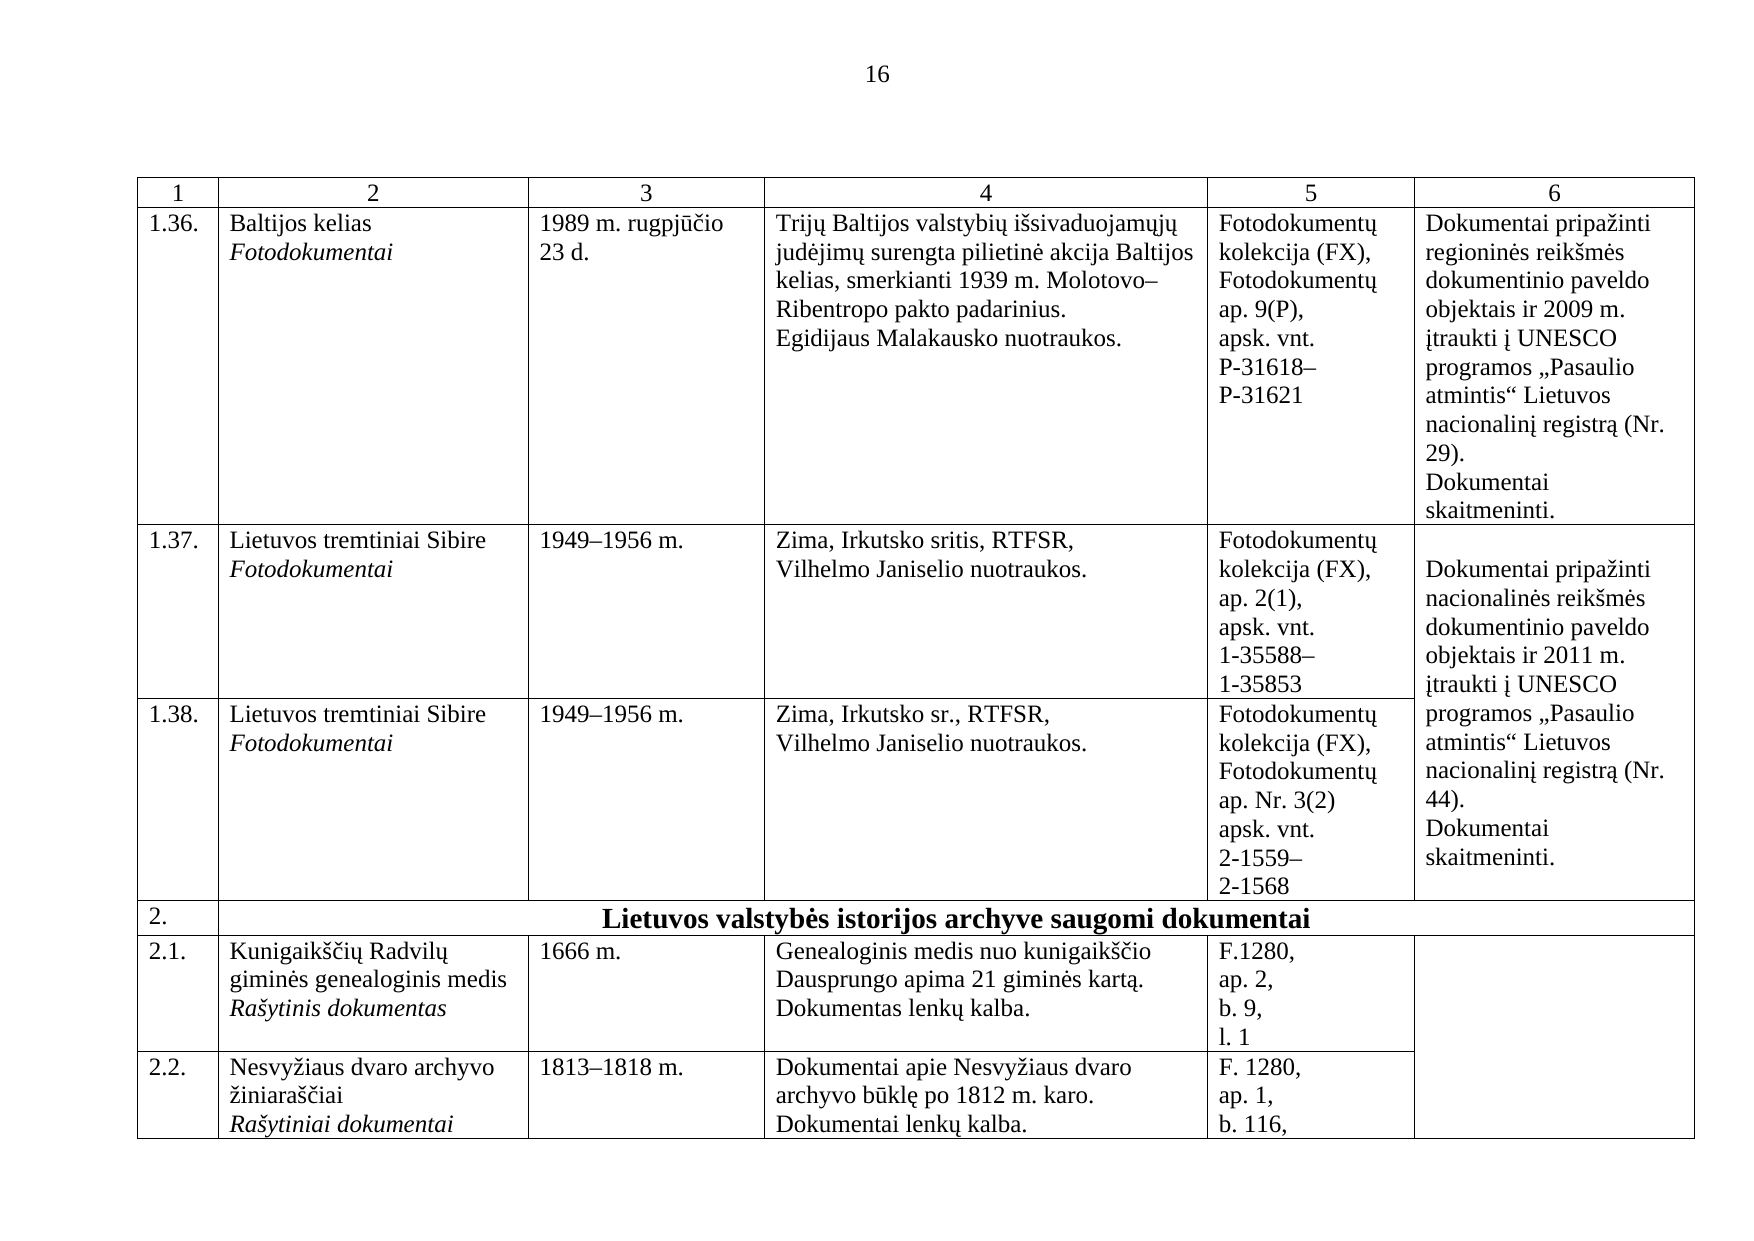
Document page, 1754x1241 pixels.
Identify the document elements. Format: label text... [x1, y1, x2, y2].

table_cell 2.1. [138, 936, 218, 1051]
table_cell Fotodokumentų kolekcija (FX), Fotodokumentų ap. Nr. 3(2) apsk. vnt. 2-1559– 2-1568 [1208, 699, 1414, 900]
table_cell Fotodokumentų kolekcija (FX), ap. 2(1), apsk. vnt. 1-35588– 1-35853 [1208, 525, 1414, 698]
table_cell F. 1280, ap. 1, b. 116, [1208, 1052, 1414, 1138]
table_cell 1949–1956 m. [529, 525, 764, 698]
table_cell 2.2. [138, 1052, 218, 1138]
table_cell Lietuvos valstybės istorijos archyve saugomi dokumentai [219, 901, 1694, 935]
table_cell Dokumentai apie Nesvyžiaus dvaro archyvo būklę po 1812 m. karo. Dokumentai lenkų kalba. [765, 1052, 1207, 1138]
table_cell Lietuvos tremtiniai Sibire Fotodokumentai [219, 699, 528, 900]
table_cell Baltijos kelias Fotodokumentai [219, 208, 528, 524]
table_cell Dokumentai pripažinti regioninės reikšmės dokumentinio paveldo objektais ir 2009 m. įtraukti į UNESCO programos „Pasaulio atmintis“ Lietuvos nacionalinį registrą (Nr. 29). Dokumentai skaitmeninti. [1415, 208, 1694, 524]
table_cell 1813–1818 m. [529, 1052, 764, 1138]
table_cell Fotodokumentų kolekcija (FX), Fotodokumentų ap. 9(P), apsk. vnt. P-31618– P-31621 [1208, 208, 1414, 524]
table_header 1 [138, 178, 218, 207]
table_cell 1949–1956 m. [529, 699, 764, 900]
table_cell Nesvyžiaus dvaro archyvo žiniaraščiai Rašytiniai dokumentai [219, 1052, 528, 1138]
table_cell Lietuvos tremtiniai Sibire Fotodokumentai [219, 525, 528, 698]
table_header 3 [529, 178, 764, 207]
table_header 2 [219, 178, 528, 207]
table_cell Trijų Baltijos valstybių išsivaduojamųjų judėjimų surengta pilietinė akcija Baltijos kelias, smerkianti 1939 m. Molotovo–Ribentropo pakto padarinius. Egidijaus Malakausko nuotraukos. [765, 208, 1207, 524]
table_cell 1.38. [138, 699, 218, 900]
table_cell 1666 m. [529, 936, 764, 1051]
table_cell [1415, 936, 1694, 1138]
table_cell 2. [138, 901, 218, 935]
table_header 5 [1208, 178, 1414, 207]
table_cell Zima, Irkutsko sr., RTFSR, Vilhelmo Janiselio nuotraukos. [765, 699, 1207, 900]
table_cell 1989 m. rugpjūčio 23 d. [529, 208, 764, 524]
table_cell 1.37. [138, 525, 218, 698]
table_cell Kunigaikščių Radvilų giminės genealoginis medis Rašytinis dokumentas [219, 936, 528, 1051]
table_header 6 [1415, 178, 1694, 207]
table_cell Genealoginis medis nuo kunigaikščio Dausprungo apima 21 giminės kartą. Dokumentas lenkų kalba. [765, 936, 1207, 1051]
table_cell 1.36. [138, 208, 218, 524]
table_cell Dokumentai pripažinti nacionalinės reikšmės dokumentinio paveldo objektais ir 2011 m. įtraukti į UNESCO programos „Pasaulio atmintis“ Lietuvos nacionalinį registrą (Nr. 44). Dokumentai skaitmeninti. [1415, 525, 1694, 900]
table_cell Zima, Irkutsko sritis, RTFSR, Vilhelmo Janiselio nuotraukos. [765, 525, 1207, 698]
table_cell F.1280, ap. 2, b. 9, l. 1 [1208, 936, 1414, 1051]
table_header 4 [765, 178, 1207, 207]
